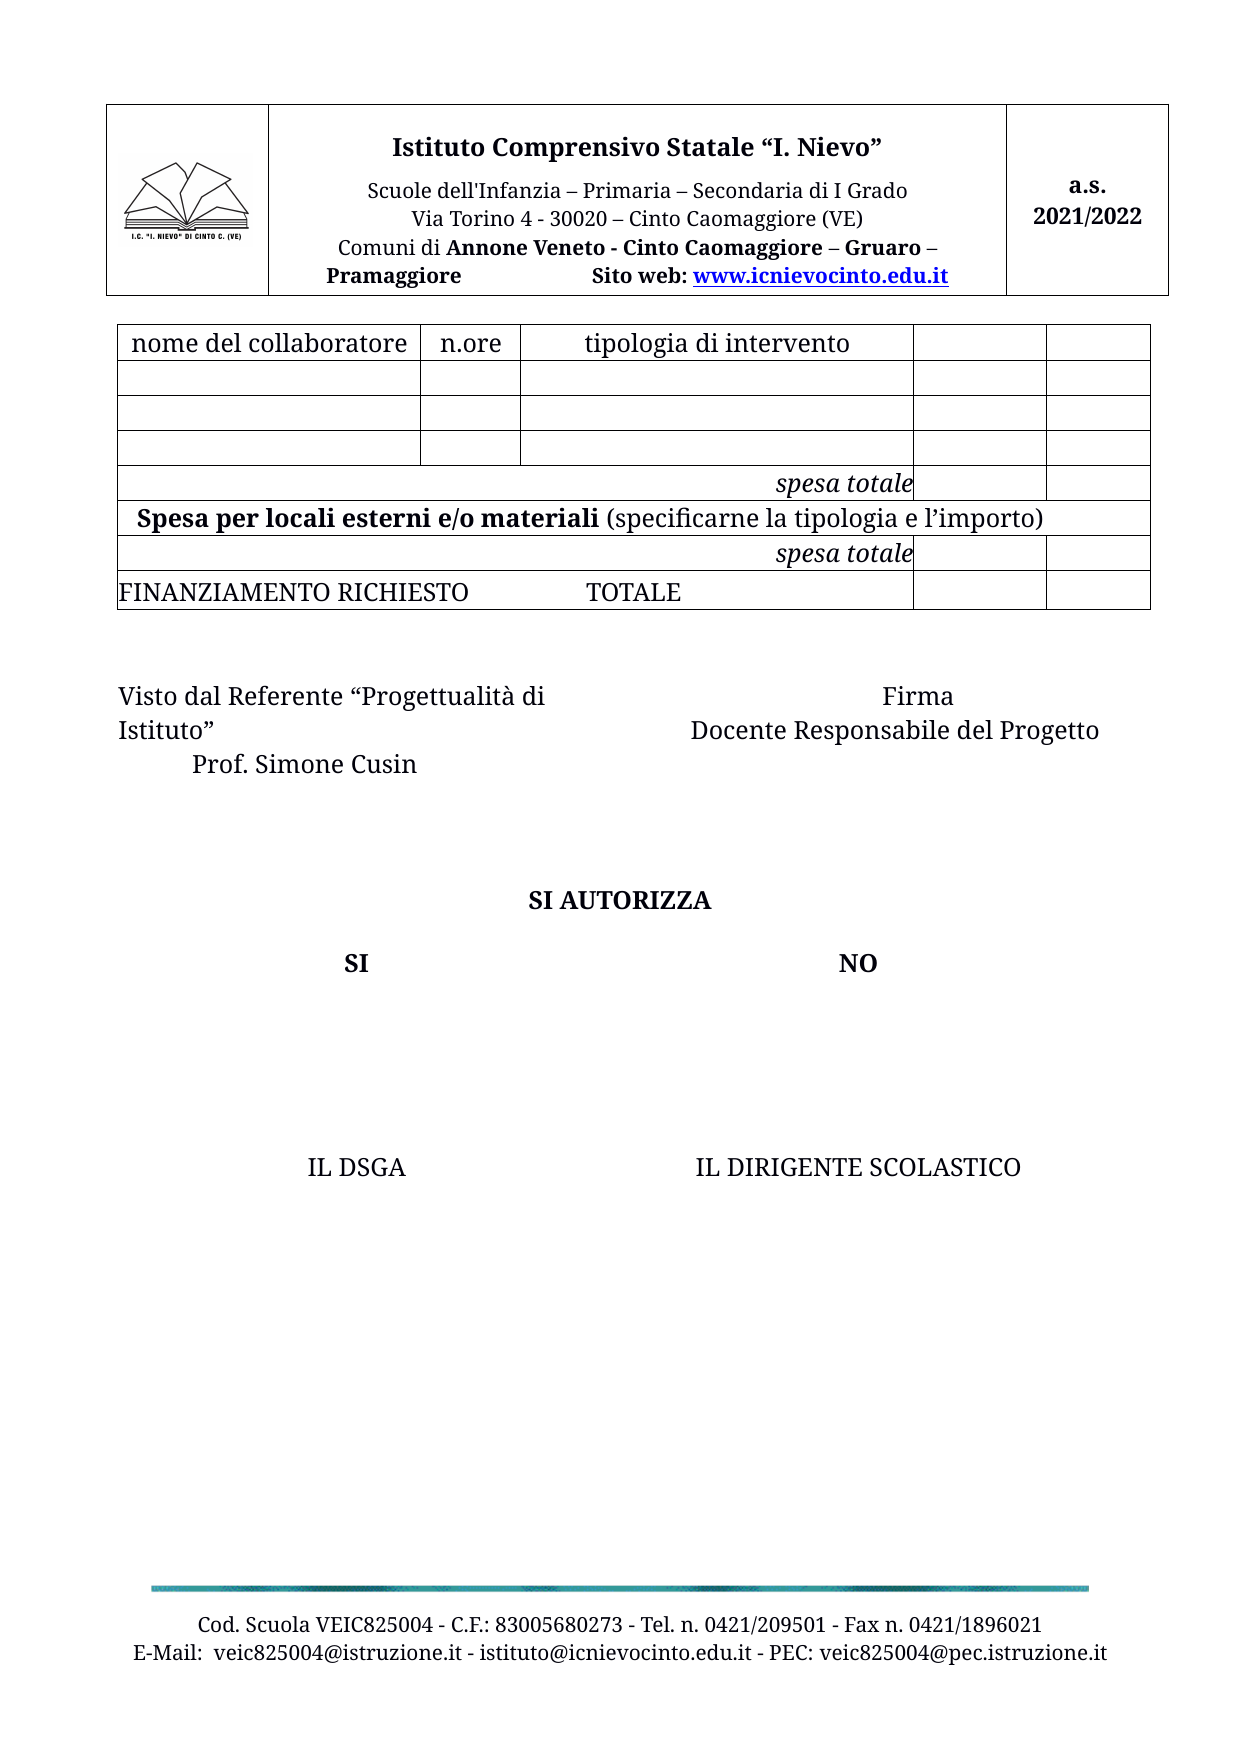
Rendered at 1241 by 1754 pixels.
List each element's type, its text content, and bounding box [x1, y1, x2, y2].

table_cell spesa totale [118, 466, 913, 500]
table_cell tipologia di intervento [521, 325, 913, 359]
table_cell IL DIRIGENTE SCOLASTICO [606, 1150, 1111, 1247]
table_cell [1047, 536, 1150, 570]
table_cell [521, 431, 913, 465]
table_cell [914, 536, 1046, 570]
picture [118, 153, 253, 247]
table_cell [914, 361, 1046, 394]
table_cell FINANZIAMENTO RICHIESTO TOTALE [118, 571, 913, 609]
table_cell nome del collaboratore [118, 325, 420, 359]
table_cell [914, 431, 1046, 465]
table_cell [421, 431, 520, 465]
table_cell [118, 431, 420, 465]
table_cell [118, 361, 420, 394]
table_cell [606, 980, 1111, 1150]
text SI AUTORIZZA [118, 883, 1122, 917]
table_cell spesa totale [118, 536, 913, 570]
table_header Firma Docente Responsabile del Progetto [609, 678, 1111, 814]
table_cell [118, 396, 420, 430]
table_header Visto dal Referente “Progettualità di Istituto” Prof. Simone Cusin [107, 678, 609, 814]
table_cell [914, 571, 1046, 609]
table_cell [521, 361, 913, 394]
table_cell [1047, 325, 1150, 359]
table_cell [107, 980, 606, 1150]
picture [151, 1581, 1089, 1597]
table_cell [521, 396, 913, 430]
table_cell [914, 396, 1046, 430]
table_cell Spesa per locali esterni e/o materiali (specificarne la tipologia e l’importo) [118, 501, 1150, 535]
table_cell [1047, 431, 1150, 465]
table_header NO [606, 946, 1111, 979]
table_cell [914, 466, 1046, 500]
table_cell [421, 396, 520, 430]
table_cell [914, 325, 1046, 359]
table_cell [1047, 361, 1150, 394]
table_cell [1047, 396, 1150, 430]
table_header SI [107, 946, 606, 979]
table_cell [421, 361, 520, 394]
table_cell IL DSGA [107, 1150, 606, 1247]
table_cell [1047, 466, 1150, 500]
table_cell n.ore [421, 325, 520, 359]
table_cell [1047, 571, 1150, 609]
